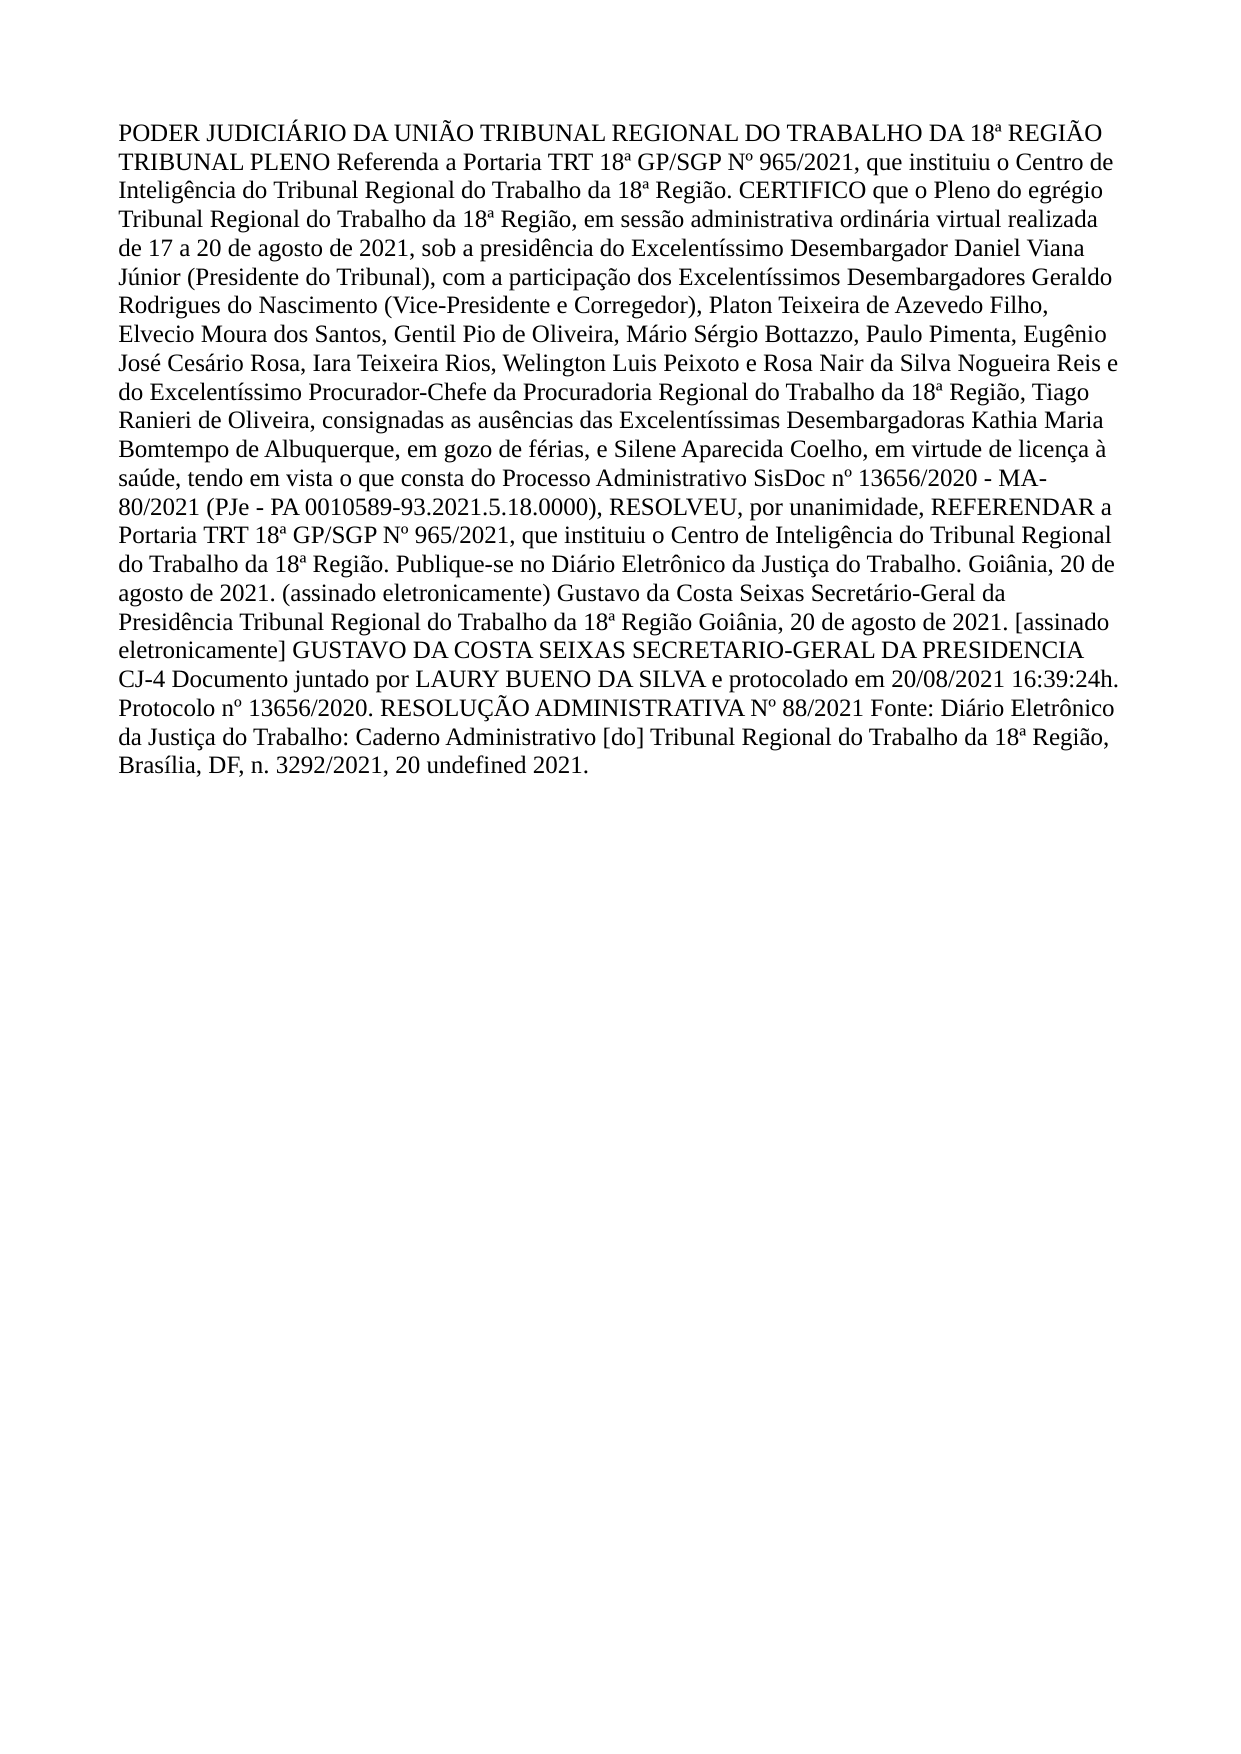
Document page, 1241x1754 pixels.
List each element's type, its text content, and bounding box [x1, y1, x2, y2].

text PODER JUDICIÁRIO DA UNIÃO TRIBUNAL REGIONAL DO TRABALHO DA 18ª REGIÃO TRIBUNAL PLENO Referenda a Portaria TRT 18ª GP/SGP Nº 965/2021, que instituiu o Centro de Inteligência do Tribunal Regional do Trabalho da 18ª Região. CERTIFICO que o Pleno do egrégio Tribunal Regional do Trabalho da 18ª Região, em sessão administrativa ordinária virtual realizada de 17 a 20 de agosto de 2021, sob a presidência do Excelentíssimo Desembargador Daniel Viana Júnior (Presidente do Tribunal), com a participação dos Excelentíssimos Desembargadores Geraldo Rodrigues do Nascimento (Vice-Presidente e Corregedor), Platon Teixeira de Azevedo Filho, Elvecio Moura dos Santos, Gentil Pio de Oliveira, Mário Sérgio Bottazzo, Paulo Pimenta, Eugênio José Cesário Rosa, Iara Teixeira Rios, Welington Luis Peixoto e Rosa Nair da Silva Nogueira Reis e do Excelentíssimo Procurador-Chefe da Procuradoria Regional do Trabalho da 18ª Região, Tiago Ranieri de Oliveira, consignadas as ausências das Excelentíssimas Desembargadoras Kathia Maria Bomtempo de Albuquerque, em gozo de férias, e Silene Aparecida Coelho, em virtude de licença à saúde, tendo em vista o que consta do Processo Administrativo SisDoc nº 13656/2020 - MA-80/2021 (PJe - PA 0010589-93.2021.5.18.0000), RESOLVEU, por unanimidade, REFERENDAR a Portaria TRT 18ª GP/SGP Nº 965/2021, que instituiu o Centro de Inteligência do Tribunal Regional do Trabalho da 18ª Região. Publique-se no Diário Eletrônico da Justiça do Trabalho. Goiânia, 20 de agosto de 2021. (assinado eletronicamente) Gustavo da Costa Seixas Secretário-Geral da Presidência Tribunal Regional do Trabalho da 18ª Região Goiânia, 20 de agosto de 2021. [assinado eletronicamente] GUSTAVO DA COSTA SEIXAS SECRETARIO-GERAL DA PRESIDENCIA CJ-4 Documento juntado por LAURY BUENO DA SILVA e protocolado em 20/08/2021 16:39:24h. Protocolo nº 13656/2020. RESOLUÇÃO ADMINISTRATIVA Nº 88/2021 Fonte: Diário Eletrônico da Justiça do Trabalho: Caderno Administrativo [do] Tribunal Regional do Trabalho da 18ª Região, Brasília, DF, n. 3292/2021, 20 undefined 2021. [118, 118, 1122, 779]
